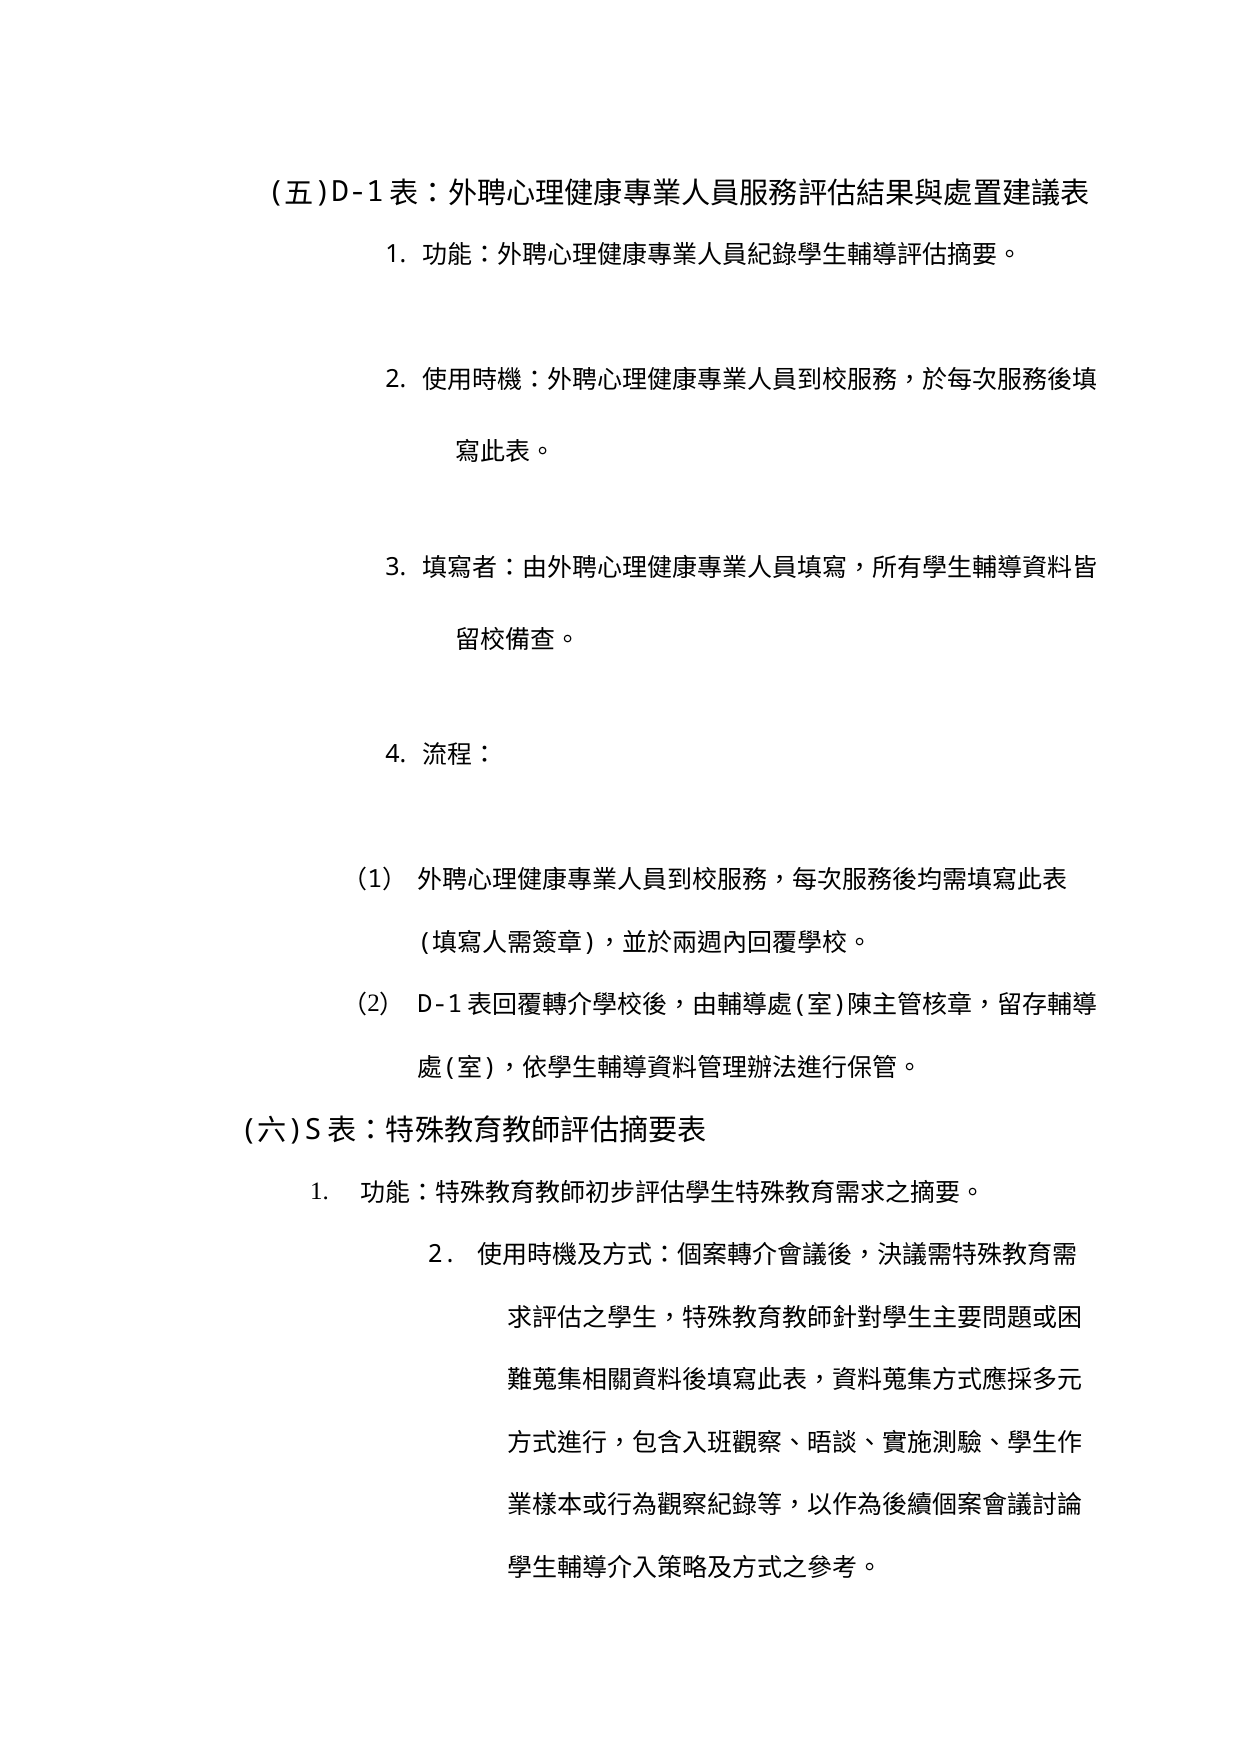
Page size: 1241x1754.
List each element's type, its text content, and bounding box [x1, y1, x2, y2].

list 填寫者：由外聘心理健康專業人員填寫，所有學生輔導資料皆留校備查。 [385, 524, 1099, 658]
list 功能：外聘心理健康專業人員紀錄學生輔導評估摘要。 [385, 211, 1099, 274]
text (五)D-1表：外聘心理健康專業人員服務評估結果與處置建議表 [267, 149, 1099, 211]
list 使用時機及方式：個案轉介會議後，決議需特殊教育需求評估之學生，特殊教育教師針對學生主要問題或困難蒐集相關資料後填寫此表，資料蒐集方式應採多元方式進行，包含入班觀察、晤談、實施測驗、學生作業樣本或行為觀察紀錄等，以作為後續個案會議討論學生輔導介入策略及方式之參考。 [427, 1211, 1099, 1586]
list 使用時機：外聘心理健康專業人員到校服務，於每次服務後填寫此表。 [385, 336, 1099, 471]
list 外聘心理健康專業人員到校服務，每次服務後均需填寫此表(填寫人需簽章)，並於兩週內回覆學校。 [342, 836, 1099, 961]
list D-1表回覆轉介學校後，由輔導處(室)陳主管核章，留存輔導處(室)，依學生輔導資料管理辦法進行保管。 [342, 961, 1099, 1086]
list 功能：特殊教育教師初步評估學生特殊教育需求之摘要。 [310, 1149, 1099, 1211]
text (六)S表：特殊教育教師評估摘要表 [192, 1086, 1099, 1149]
list 流程： [385, 711, 1099, 774]
